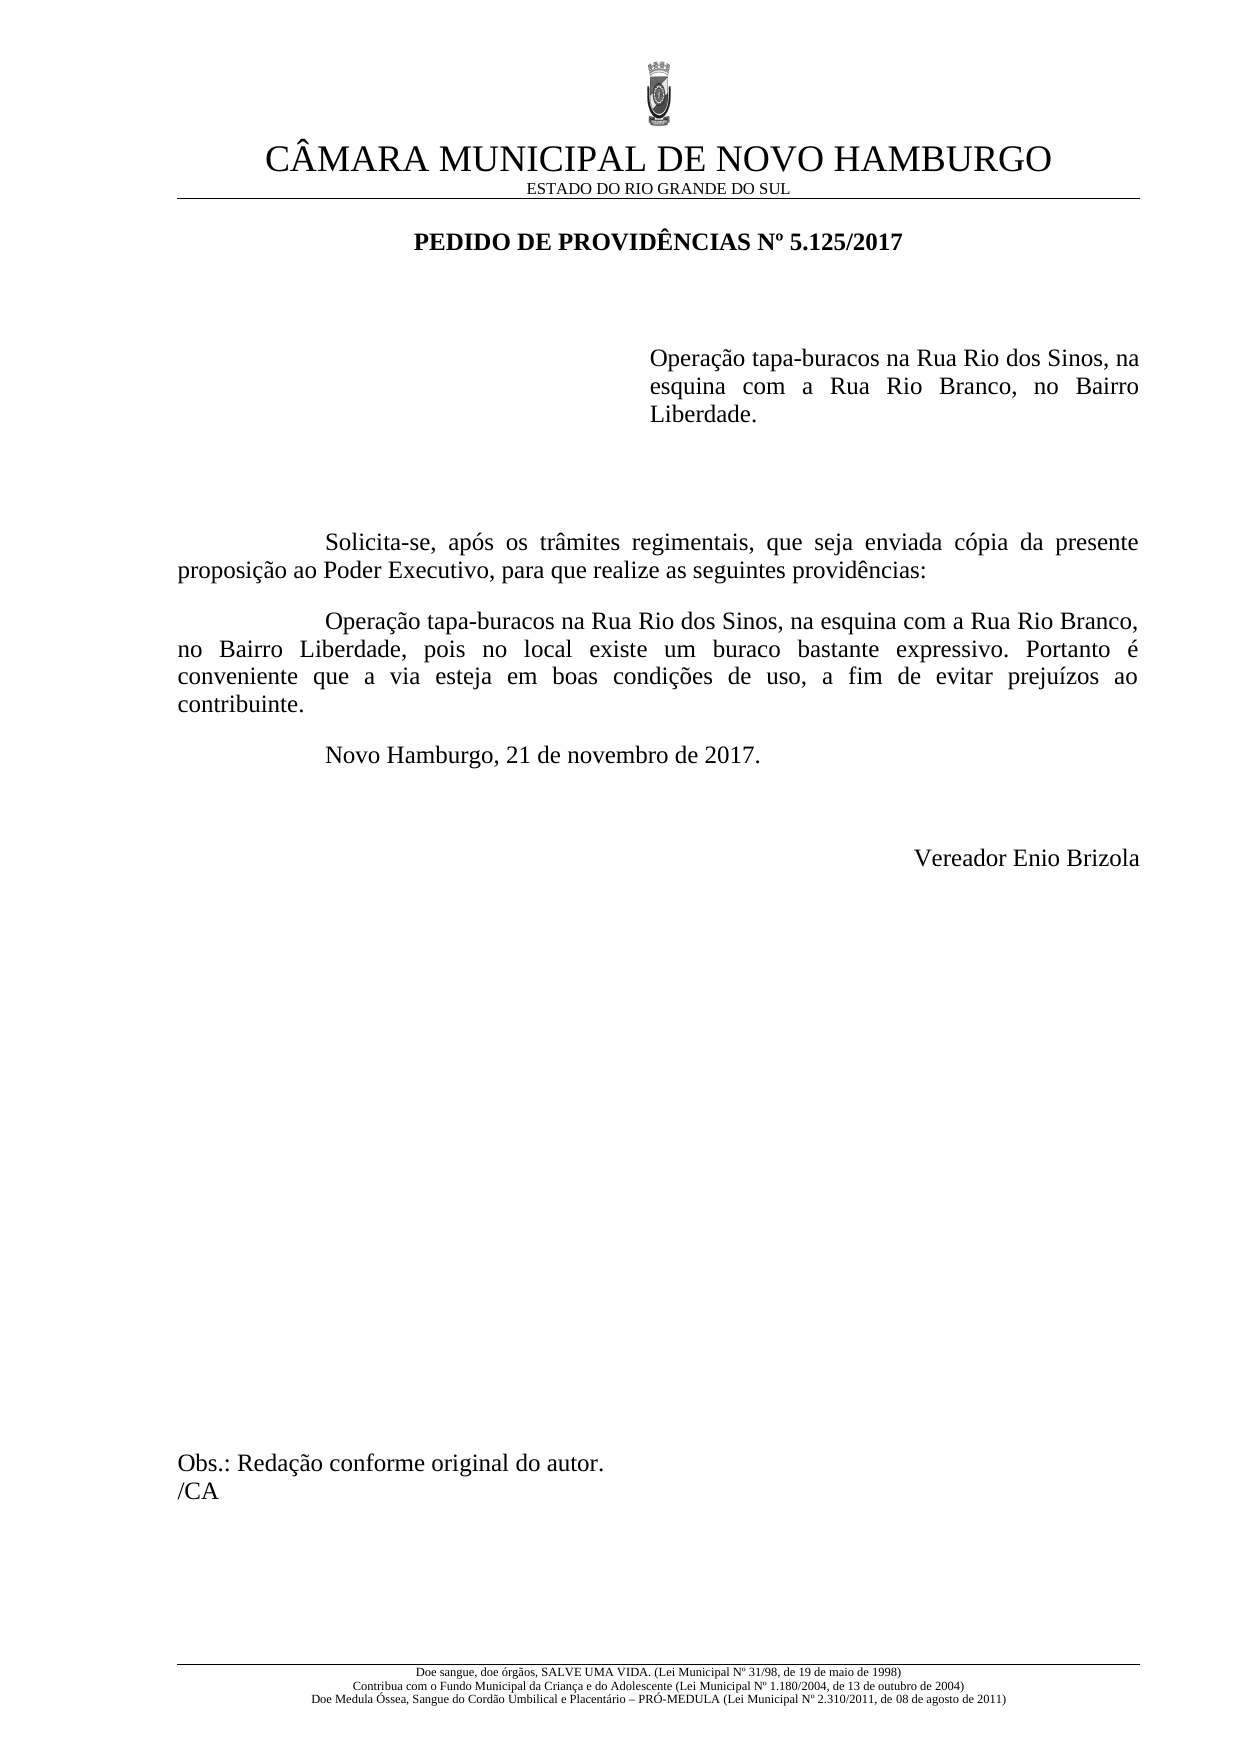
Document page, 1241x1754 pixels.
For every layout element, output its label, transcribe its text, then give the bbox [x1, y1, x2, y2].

text Operação tapa-buracos na Rua Rio dos Sinos, na esquina com a Rua Rio Branco, no Bairro Liberdade, pois no local existe um buraco bastante expressivo. Portanto é conveniente que a via esteja em boas condições de uso, a fim de evitar prejuízos ao contribuinte. [177, 607, 1140, 718]
text Vereador Enio Brizola [177, 844, 1140, 872]
text Novo Hamburgo, 21 de novembro de 2017. [177, 741, 1140, 769]
text Solicita-se, após os trâmites regimentais, que seja enviada cópia da presente proposição ao Poder Executivo, para que realize as seguintes providências: [177, 528, 1140, 583]
text PEDIDO DE PROVIDÊNCIAS Nº 5.125/2017 [177, 228, 1140, 256]
text Obs.: Redação conforme original do autor. [177, 1449, 1140, 1477]
text Operação tapa-buracos na Rua Rio dos Sinos, na esquina com a Rua Rio Branco, no Bairro Liberdade. [649, 344, 1140, 428]
text /CA [177, 1477, 1140, 1505]
